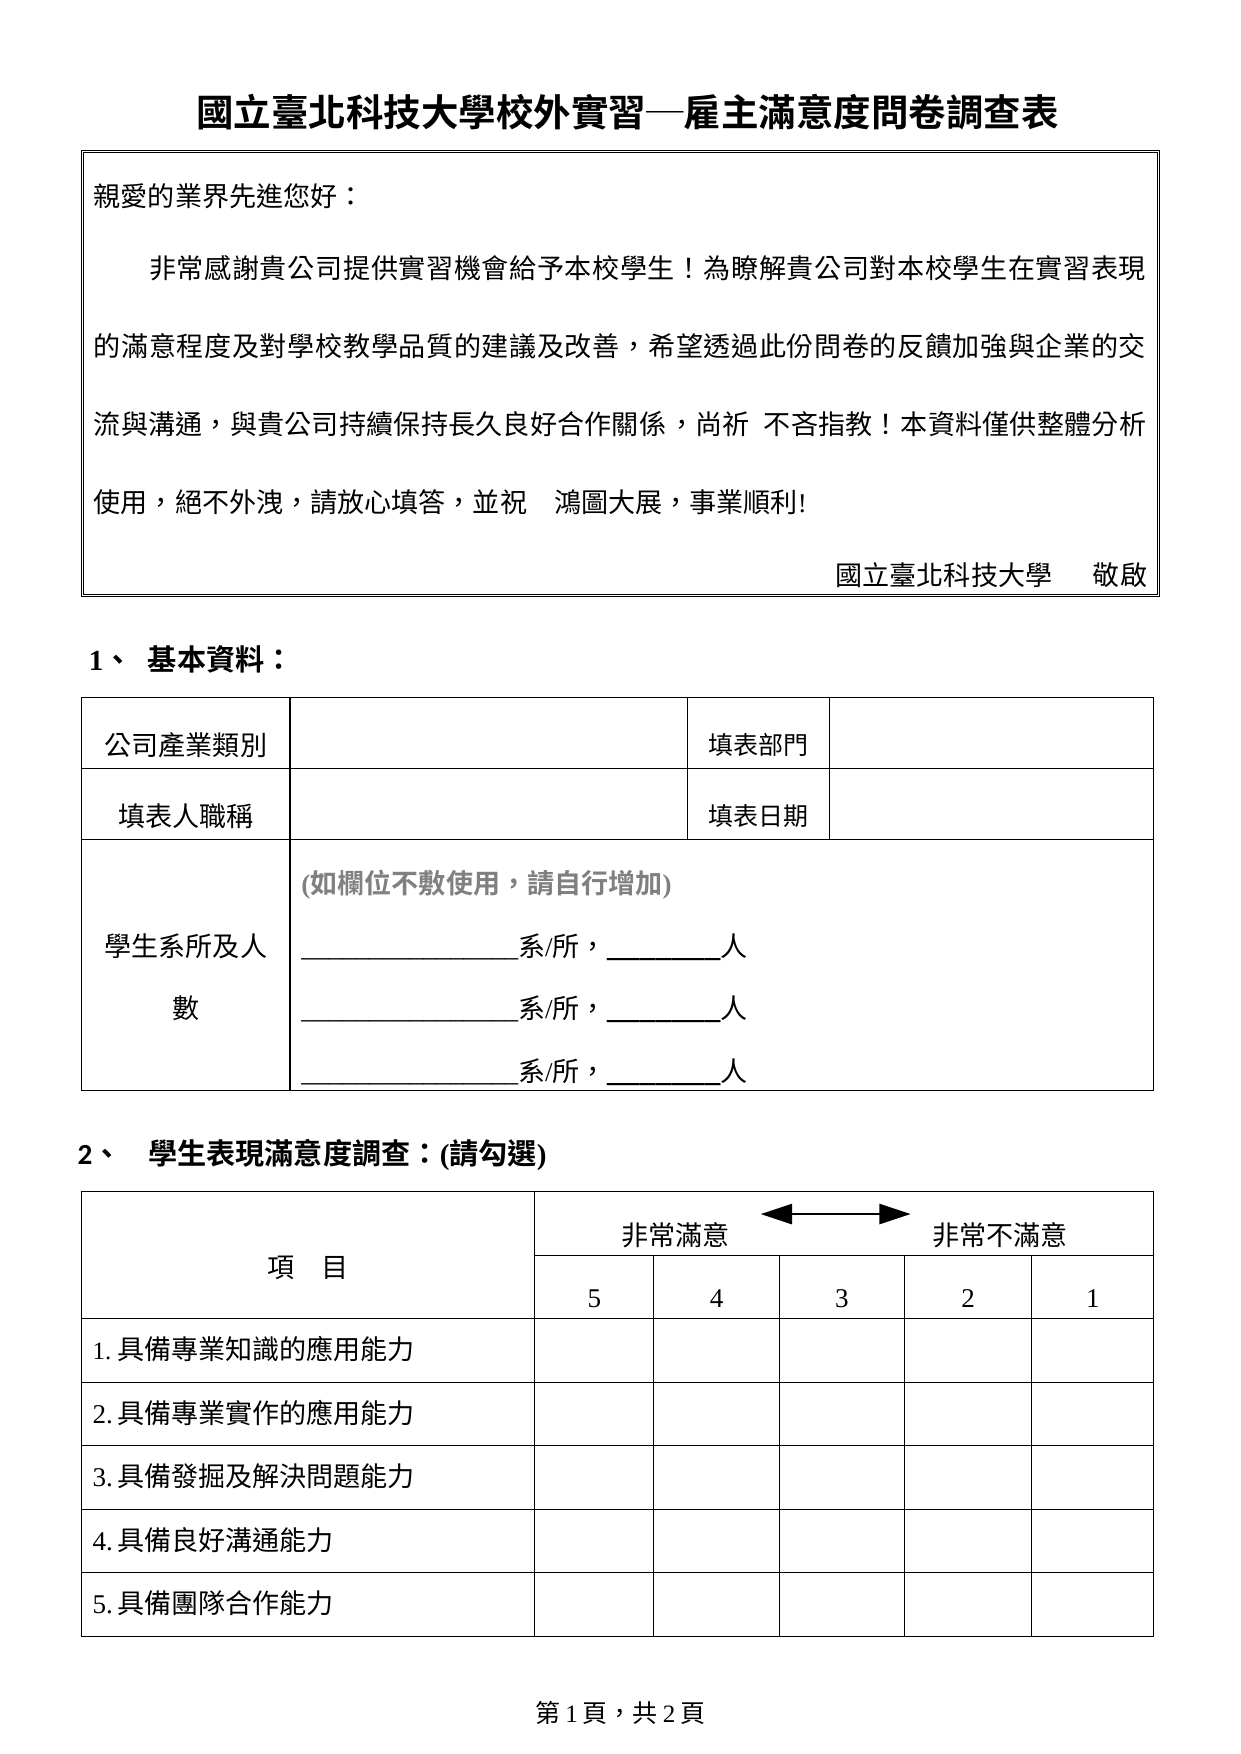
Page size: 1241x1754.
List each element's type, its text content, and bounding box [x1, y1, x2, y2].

table_cell [535, 1319, 653, 1382]
table_cell [905, 1446, 1031, 1509]
table_header 填表部門 [688, 698, 829, 768]
table_cell [905, 1383, 1031, 1445]
table_cell [535, 1383, 653, 1445]
table_cell [654, 1510, 779, 1572]
table_cell [780, 1446, 904, 1509]
table_header 公司產業類別 [82, 698, 289, 768]
table_cell [1032, 1383, 1153, 1445]
table_cell 具備發掘及解決問題能力 [82, 1446, 534, 1509]
table_header [291, 698, 687, 768]
table_cell [1154, 1090, 1159, 1191]
table_cell 具備團隊合作能力 [82, 1573, 534, 1636]
table_cell 具備專業實作的應用能力 [82, 1383, 534, 1445]
table_cell [780, 1510, 904, 1572]
table_cell [1032, 1510, 1153, 1572]
table_cell [830, 769, 1153, 839]
table_header [1154, 697, 1159, 768]
table_cell [1154, 1509, 1159, 1572]
table_cell [535, 1573, 653, 1636]
table_cell 具備專業知識的應用能力 [82, 1319, 534, 1382]
table_cell 2 [905, 1256, 1031, 1318]
table_cell 學生系所及人數 [82, 840, 289, 1090]
table_cell 項 目 [82, 1192, 534, 1318]
table_cell [780, 1573, 904, 1636]
table_cell 填表人職稱 [82, 769, 289, 839]
list 基本資料： [89, 616, 1092, 678]
table_cell [1154, 768, 1159, 839]
table_cell [905, 1319, 1031, 1382]
table_cell 5 [535, 1256, 653, 1318]
table_cell [1154, 1382, 1159, 1445]
table_cell [1154, 1191, 1159, 1254]
table_cell [1032, 1446, 1153, 1509]
table_cell [1154, 1572, 1159, 1636]
table_cell [1154, 839, 1159, 1090]
table_cell [654, 1446, 779, 1509]
table_cell 學生表現滿意度調查：(請勾選) [81, 1091, 1154, 1191]
table_cell 填表日期 [688, 769, 829, 839]
table_cell 4 [654, 1256, 779, 1318]
table_cell [1032, 1573, 1153, 1636]
table_cell [654, 1573, 779, 1636]
text 國立臺北科技大學校外實習─雇主滿意度問卷調查表 [162, 68, 1092, 131]
table_cell [291, 769, 687, 839]
table_cell [905, 1573, 1031, 1636]
table_cell [1032, 1319, 1153, 1382]
table_cell 1 [1032, 1256, 1153, 1318]
table_cell 3 [780, 1256, 904, 1318]
table_cell [780, 1319, 904, 1382]
table_cell (如欄位不敷使用，請自行增加) ________________系/所，_______人 ________________系/所，_______人 ________________系/所，_______人 [291, 840, 1153, 1090]
table_cell 非常滿意 非常不滿意 [535, 1192, 1153, 1254]
table_header [830, 698, 1153, 768]
table_cell [535, 1510, 653, 1572]
table_cell [1154, 1255, 1159, 1318]
table_cell 具備良好溝通能力 [82, 1510, 534, 1572]
table_header 親愛的業界先進您好： 非常感謝貴公司提供實習機會給予本校學生！為瞭解貴公司對本校學生在實習表現的滿意程度及對學校教學品質的建議及改善，希望透過此份問卷的反饋加強與企業的交流與溝通，與貴公司持續保持長久良好合作關係，尚祈 不吝指教！本資料僅供整體分析使用，絕不外洩，請放心填答，並祝 鴻圖大展，事業順利! 國立臺北科技大學 敬啟 [84, 153, 1157, 594]
table_cell [905, 1510, 1031, 1572]
table_cell [1154, 1318, 1159, 1382]
table_cell [654, 1383, 779, 1445]
table_cell [780, 1383, 904, 1445]
table_cell [535, 1446, 653, 1509]
table_cell [1154, 1445, 1159, 1509]
table_cell [654, 1319, 779, 1382]
